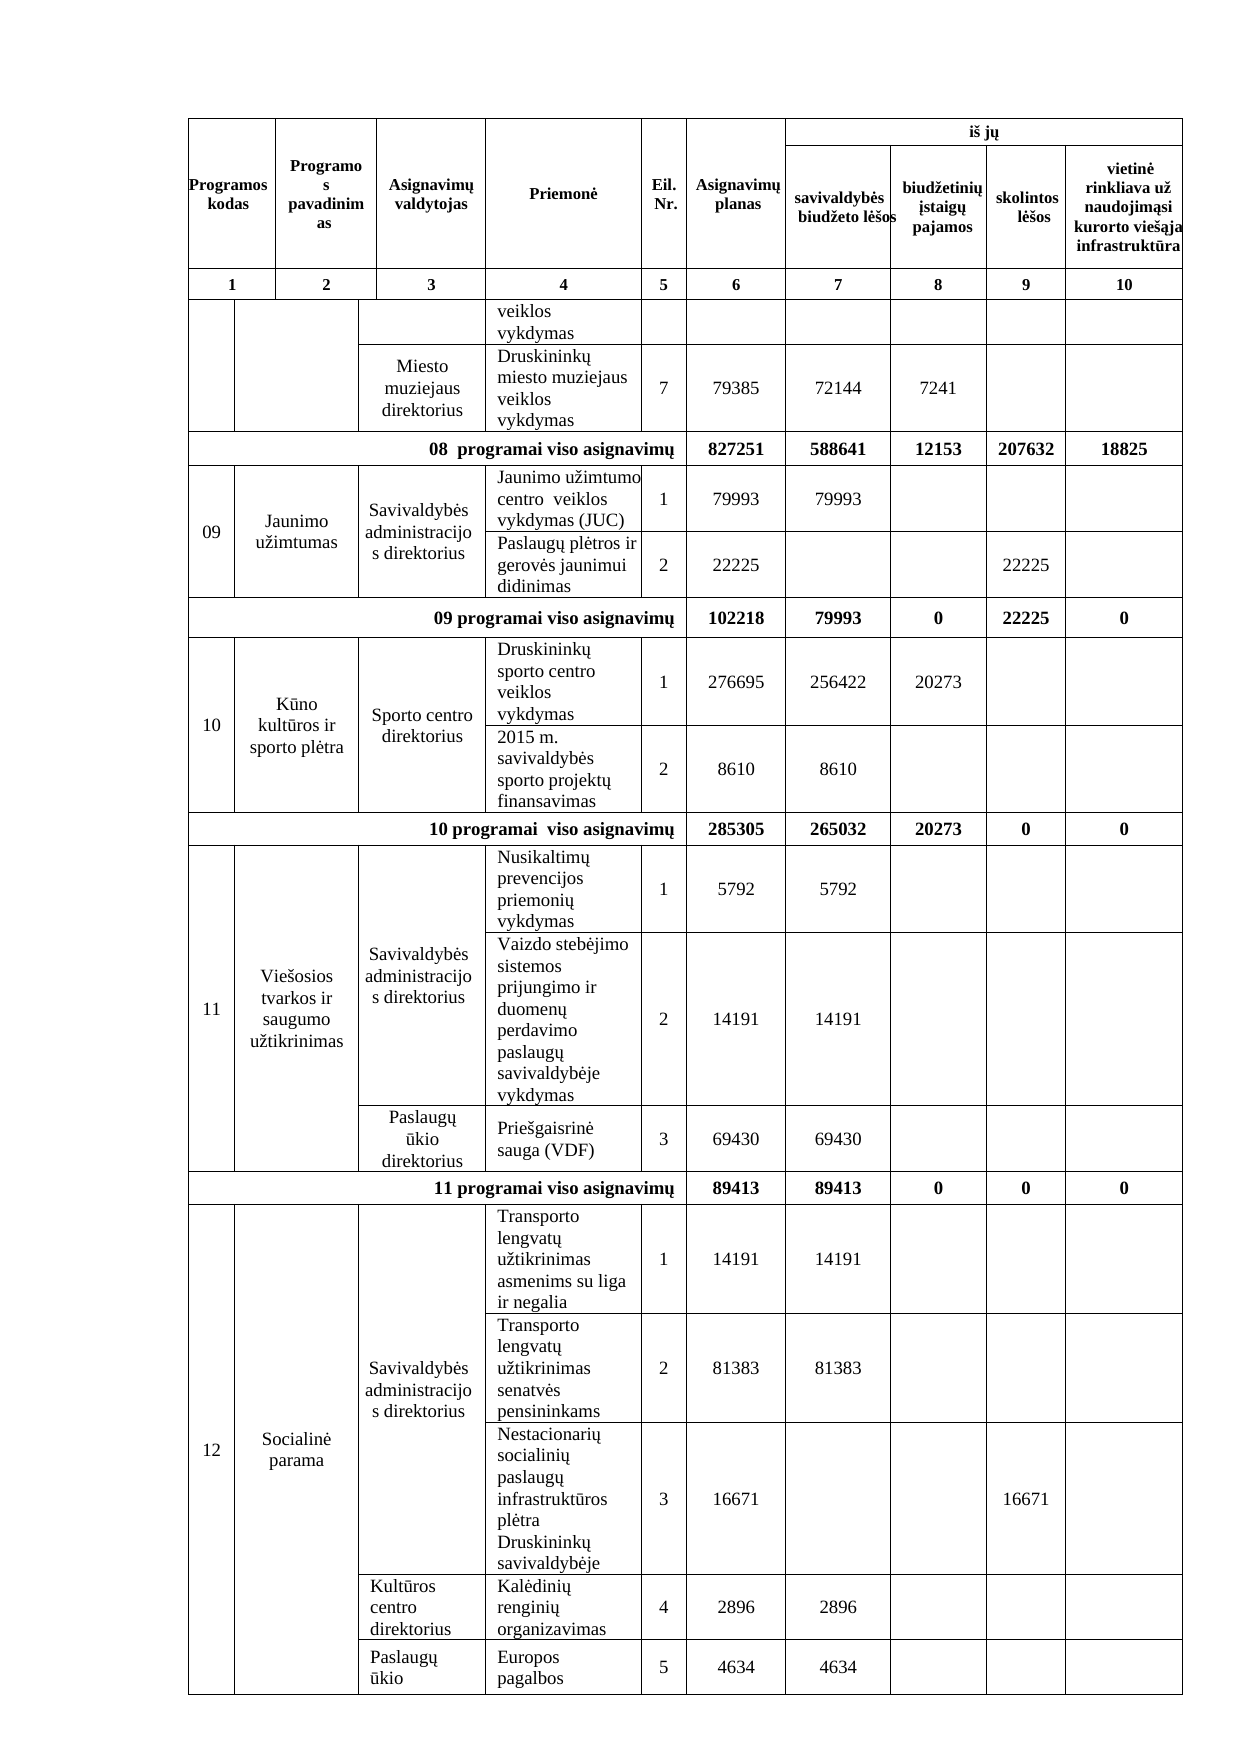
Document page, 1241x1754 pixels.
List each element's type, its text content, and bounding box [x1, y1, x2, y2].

table_cell 2 [642, 532, 686, 597]
table_header iš jų [786, 119, 1182, 145]
table_cell 2015 m. savivaldybės sporto projektų finansavimas [486, 726, 641, 812]
table_cell Paslaugų ūkio [359, 1640, 485, 1694]
table_header Asignavimų planas [687, 119, 785, 268]
table_cell 7241 [891, 345, 986, 431]
table_cell Europos pagalbos [486, 1640, 641, 1694]
table_cell 1 [642, 1205, 686, 1313]
table_cell 8 [891, 269, 986, 299]
table_cell [189, 300, 234, 431]
table_cell 16671 [987, 1423, 1065, 1574]
table_cell 7 [786, 269, 890, 299]
table_cell 256422 [786, 638, 890, 724]
table_cell 79385 [687, 345, 785, 431]
table_cell [786, 1423, 890, 1574]
table_cell Jaunimo užimtumas [235, 466, 358, 597]
table_cell Kultūros centro direktorius [359, 1575, 485, 1639]
table_cell 8610 [786, 726, 890, 812]
table_cell 5792 [687, 846, 785, 932]
table_cell 0 [891, 1172, 986, 1204]
table_cell [891, 1575, 986, 1639]
table_cell 81383 [786, 1314, 890, 1422]
table_cell Viešosios tvarkos ir saugumo užtikrinimas [235, 846, 358, 1171]
table_cell 0 [987, 813, 1065, 844]
table_cell [987, 300, 1065, 343]
table_cell [687, 300, 785, 343]
table_cell Savivaldybės administracijos direktorius [359, 466, 485, 597]
table_cell Nusikaltimų prevencijos priemonių vykdymas [486, 846, 641, 932]
table_header Eil. Nr. [642, 119, 686, 268]
table_cell 2896 [687, 1575, 785, 1639]
table_cell 22225 [987, 532, 1065, 597]
table_cell [786, 532, 890, 597]
table_cell [987, 1575, 1065, 1639]
table_cell [891, 1423, 986, 1574]
table_cell [1066, 846, 1182, 932]
table_cell 2 [642, 726, 686, 812]
table_cell 3 [377, 269, 485, 299]
table_header Programos pavadinimas [276, 119, 376, 268]
table_cell 79993 [687, 466, 785, 531]
table_cell [1066, 300, 1182, 343]
table_cell Transporto lengvatų užtikrinimas senatvės pensininkams [486, 1314, 641, 1422]
table_cell Vaizdo stebėjimo sistemos prijungimo ir duomenų perdavimo paslaugų savivaldybėje vykdymas [486, 933, 641, 1105]
table_cell 3 [642, 1106, 686, 1171]
table_cell skolintos lėšos [987, 146, 1065, 268]
table_cell 1 [642, 466, 686, 531]
table_cell Savivaldybės administracijos direktorius [359, 1205, 485, 1574]
table_cell 9 [987, 269, 1065, 299]
table_cell 16671 [687, 1423, 785, 1574]
table_cell 0 [1066, 813, 1182, 844]
table_cell 11 programai viso asignavimų [189, 1172, 686, 1204]
table_cell 102218 [687, 598, 785, 637]
table_cell 2 [276, 269, 376, 299]
table_cell veiklos vykdymas [486, 300, 641, 343]
table_cell [987, 726, 1065, 812]
table_cell [1066, 933, 1182, 1105]
table_cell 14191 [687, 933, 785, 1105]
table_cell 588641 [786, 432, 890, 465]
table_cell 1 [642, 846, 686, 932]
table_cell [235, 300, 358, 431]
table_cell 72144 [786, 345, 890, 431]
table_cell 207632 [987, 432, 1065, 465]
table_cell 20273 [891, 638, 986, 724]
table_cell Kūno kultūros ir sporto plėtra [235, 638, 358, 812]
table_cell 69430 [687, 1106, 785, 1171]
table_cell [891, 1640, 986, 1694]
table_cell 89413 [786, 1172, 890, 1204]
table_cell [891, 846, 986, 932]
table_cell 3 [642, 1423, 686, 1574]
table_cell [891, 532, 986, 597]
table_cell Paslaugų ūkio direktorius [359, 1106, 485, 1171]
table_cell [987, 345, 1065, 431]
table_cell [1066, 532, 1182, 597]
table_cell 0 [1066, 1172, 1182, 1204]
table_cell [987, 846, 1065, 932]
table_cell [891, 466, 986, 531]
table_cell Jaunimo užimtumo centro veiklos vykdymas (JUC) [486, 466, 641, 531]
table_cell 5 [642, 269, 686, 299]
table_cell Nestacionarių socialinių paslaugų infrastruktūros plėtra Druskininkų savivaldybėje [486, 1423, 641, 1574]
table_cell 10 programai viso asignavimų [189, 813, 686, 844]
table_cell 7 [642, 345, 686, 431]
table_cell 22225 [987, 598, 1065, 637]
table_cell 11 [189, 846, 234, 1171]
table_cell [987, 638, 1065, 724]
table_cell 14191 [687, 1205, 785, 1313]
table_cell 1 [642, 638, 686, 724]
table_cell 10 [1066, 269, 1182, 299]
table_cell [1066, 1314, 1182, 1422]
table_cell 08 programai viso asignavimų [189, 432, 686, 465]
table_cell 79993 [786, 466, 890, 531]
table_cell [987, 933, 1065, 1105]
table_cell [891, 1106, 986, 1171]
table_cell 22225 [687, 532, 785, 597]
table_cell [891, 1205, 986, 1313]
table_cell 2 [642, 933, 686, 1105]
table_cell 5792 [786, 846, 890, 932]
table_cell 20273 [891, 813, 986, 844]
table_cell 1 [189, 269, 275, 299]
table_cell Paslaugų plėtros ir gerovės jaunimui didinimas [486, 532, 641, 597]
table_cell [891, 1314, 986, 1422]
table_header Asignavimų valdytojas [377, 119, 485, 268]
table_cell 4 [642, 1575, 686, 1639]
table_cell Kalėdinių renginių organizavimas [486, 1575, 641, 1639]
table_cell [987, 1106, 1065, 1171]
table_cell [786, 300, 890, 343]
table_cell 14191 [786, 1205, 890, 1313]
table_cell 4634 [786, 1640, 890, 1694]
table_cell Transporto lengvatų užtikrinimas asmenims su liga ir negalia [486, 1205, 641, 1313]
table_cell Miesto muziejaus direktorius [359, 345, 485, 431]
table_cell [891, 726, 986, 812]
table_cell 10 [189, 638, 234, 812]
table_cell 0 [987, 1172, 1065, 1204]
table_cell [987, 1314, 1065, 1422]
table_cell [642, 300, 686, 343]
table_cell Priešgaisrinė sauga (VDF) [486, 1106, 641, 1171]
table_cell 12153 [891, 432, 986, 465]
table_cell 285305 [687, 813, 785, 844]
table_cell [1066, 466, 1182, 531]
table_cell [1066, 1106, 1182, 1171]
table_cell [1066, 726, 1182, 812]
table_cell [987, 1205, 1065, 1313]
table_cell 09 [189, 466, 234, 597]
table_cell 18825 [1066, 432, 1182, 465]
table_cell [1066, 638, 1182, 724]
table_cell biudžetinių įstaigų pajamos [891, 146, 986, 268]
table_cell Sporto centro direktorius [359, 638, 485, 812]
table_cell [1066, 1575, 1182, 1639]
table_cell 2896 [786, 1575, 890, 1639]
table_cell 14191 [786, 933, 890, 1105]
table_cell 276695 [687, 638, 785, 724]
table_cell 6 [687, 269, 785, 299]
table_cell Druskininkų sporto centro veiklos vykdymas [486, 638, 641, 724]
table_cell savivaldybės biudžeto lėšos [786, 146, 890, 268]
table_cell [891, 300, 986, 343]
table_cell 12 [189, 1205, 234, 1694]
table_cell Socialinė parama [235, 1205, 358, 1694]
table_cell Druskininkų miesto muziejaus veiklos vykdymas [486, 345, 641, 431]
table_cell [1066, 1423, 1182, 1574]
table_cell 79993 [786, 598, 890, 637]
table_cell [987, 1640, 1065, 1694]
table_cell 265032 [786, 813, 890, 844]
table_cell 8610 [687, 726, 785, 812]
table_cell [891, 933, 986, 1105]
table_cell [1066, 1640, 1182, 1694]
table_cell [1066, 1205, 1182, 1313]
table_cell 09 programai viso asignavimų [189, 598, 686, 637]
table_cell 4 [486, 269, 641, 299]
table_cell 89413 [687, 1172, 785, 1204]
table_cell 4634 [687, 1640, 785, 1694]
table_cell 0 [1066, 598, 1182, 637]
table_cell [359, 300, 485, 343]
table_cell 81383 [687, 1314, 785, 1422]
table_cell 69430 [786, 1106, 890, 1171]
table_cell vietinė rinkliava už naudojimąsi kurorto viešąja infrastruktūra [1066, 146, 1182, 268]
table_cell [987, 466, 1065, 531]
table_cell 0 [891, 598, 986, 637]
table_header Priemonė [486, 119, 641, 268]
table_cell [1066, 345, 1182, 431]
table_cell 827251 [687, 432, 785, 465]
table_cell Savivaldybės administracijos direktorius [359, 846, 485, 1105]
table_header Programos kodas [189, 119, 275, 268]
table_cell 2 [642, 1314, 686, 1422]
table_cell 5 [642, 1640, 686, 1694]
